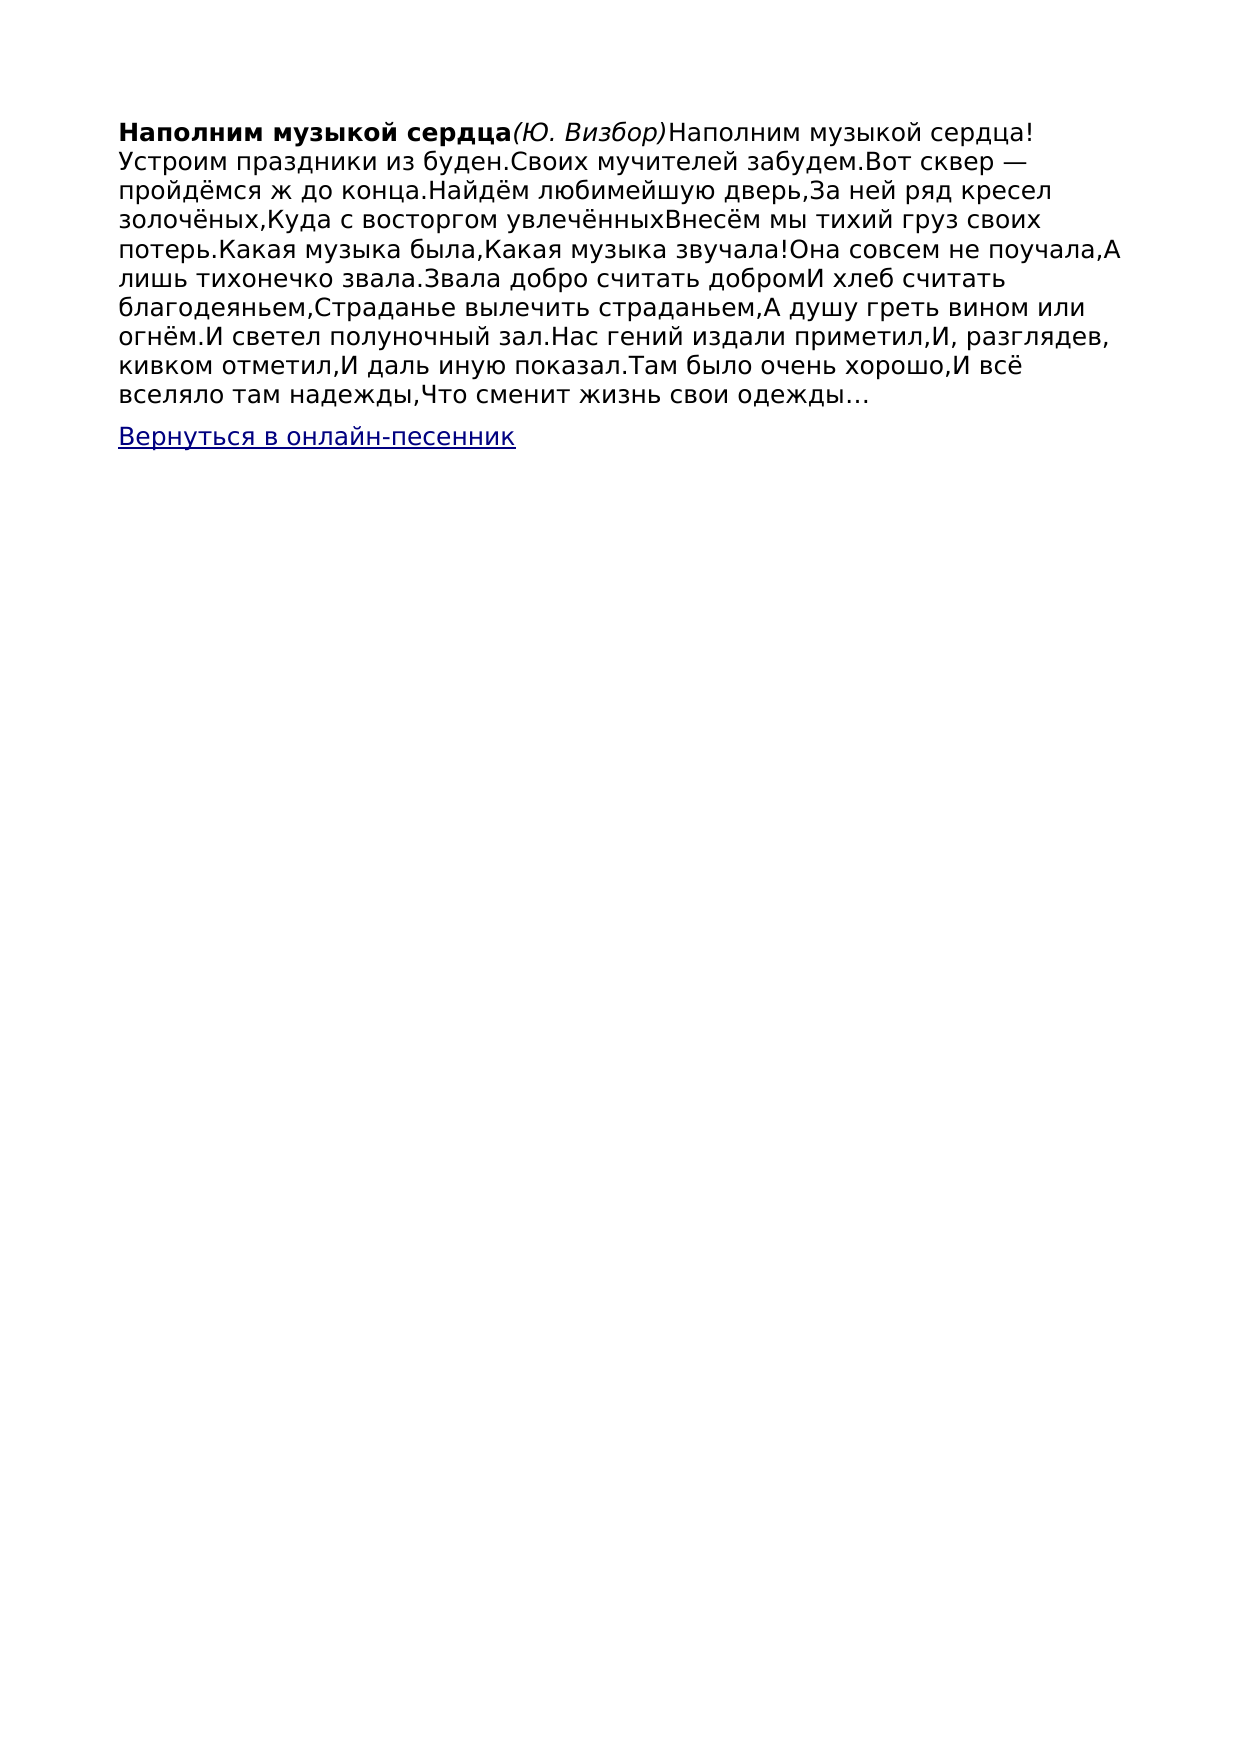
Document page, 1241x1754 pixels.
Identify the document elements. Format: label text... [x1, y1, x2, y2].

text Вернуться в онлайн-песенник [118, 422, 1122, 451]
text Наполним музыкой сердца(Ю. Визбор)Наполним музыкой сердца!Устроим праздники из буден.Своих мучителей забудем.Вот сквер — пройдёмся ж до конца.Найдём любимейшую дверь,За ней ряд кресел золочёных,Куда с восторгом увлечённыхВнесём мы тихий груз своих потерь.Какая музыка была,Какая музыка звучала!Она совсем не поучала,А лишь тихонечко звала.Звала добро считать добромИ хлеб считать благодеяньем,Страданье вылечить страданьем,А душу греть вином или огнём.И светел полуночный зал.Нас гений издали приметил,И, разглядев, кивком отметил,И даль иную показал.Там было очень хорошо,И всё вселяло там надежды,Что сменит жизнь свои одежды… [118, 118, 1122, 410]
